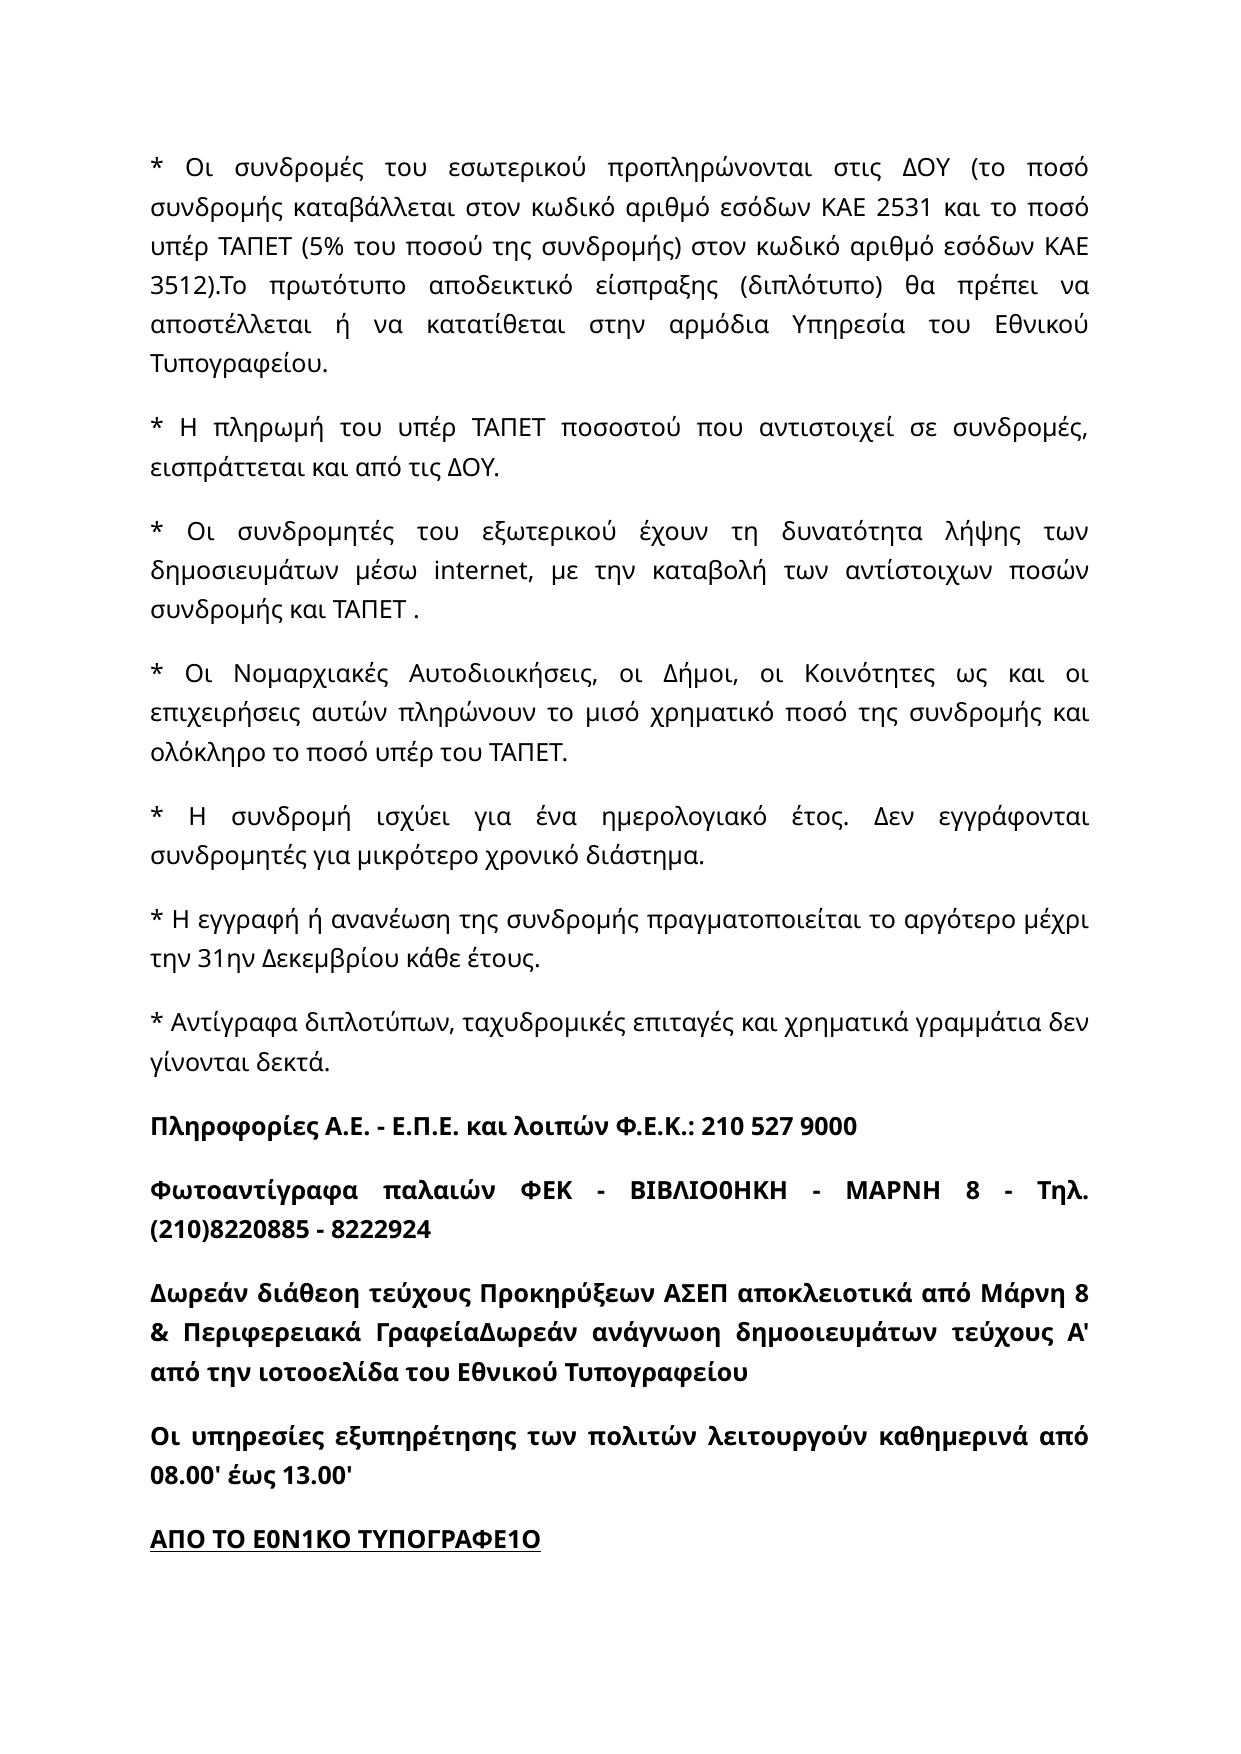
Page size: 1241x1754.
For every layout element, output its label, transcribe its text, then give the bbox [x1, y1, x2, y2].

text Πληροφορίες Α.Ε. - Ε.Π.Ε. και λοιπών Φ.Ε.Κ.: 210 527 9000 [150, 1108, 1090, 1142]
text * Οι συνδρομές του εσωτερικού προπληρώνονται στις ΔΟΥ (το ποσό συνδρομής καταβάλλεται στον κωδικό αριθμό εσόδων ΚΑΕ 2531 και το ποσό υπέρ ΤΑΠΕΤ (5% του ποσού της συνδρομής) στον κωδικό αριθμό εσόδων ΚΑΕ 3512).Το πρωτότυπο αποδεικτικό είσπραξης (διπλότυπο) θα πρέπει να αποστέλλεται ή να κατατίθεται στην αρμόδια Υπηρεσία του Εθνικού Τυπογραφείου. [150, 150, 1090, 380]
text * Η εγγραφή ή ανανέωση της συνδρομής πραγματοποιείται το αργότερο μέχρι την 31ην Δεκεμβρίου κάθε έτους. [150, 902, 1090, 975]
text Δωρεάν διάθεοη τεύχους Προκηρύξεων ΑΣΕΠ αποκλειοτικά από Μάρνη 8 & Περιφερειακά ΓραφείαΔωρεάν ανάγνωοη δημοοιευμάτων τεύχους Α' από την ιοτοοελίδα του Εθνικού Τυπογραφείου [150, 1276, 1090, 1388]
text ΑΠΟ ΤΟ Ε0Ν1ΚΟ ΤΥΠΟΓΡΑΦΕ1Ο [150, 1522, 1090, 1556]
text * Οι συνδρομητές του εξωτερικού έχουν τη δυνατότητα λήψης των δημοσιευμάτων μέσω internet, με την καταβολή των αντίστοιχων ποσών συνδρομής και ΤΑΠΕΤ . [150, 513, 1090, 626]
text * Η συνδρομή ισχύει για ένα ημερολογιακό έτος. Δεν εγγράφονται συνδρομητές για μικρότερο χρονικό διάστημα. [150, 798, 1090, 872]
text * Αντίγραφα διπλοτύπων, ταχυδρομικές επιταγές και χρηματικά γραμμάτια δεν γίνονται δεκτά. [150, 1005, 1090, 1078]
text Οι υπηρεσίες εξυπηρέτησης των πολιτών λειτουργούν καθημερινά από 08.00' έως 13.00' [150, 1418, 1090, 1492]
text * Η πληρωμή του υπέρ ΤΑΠΕΤ ποσοστού που αντιστοιχεί σε συνδρομές, εισπράττεται και από τις ΔΟΥ. [150, 410, 1090, 483]
text Φωτοαντίγραφα παλαιών ΦΕΚ - ΒΙΒΛΙΟ0ΗΚΗ - ΜΑΡΝΗ 8 - Τηλ. (210)8220885 - 8222924 [150, 1172, 1090, 1246]
text * Οι Νομαρχιακές Αυτοδιοικήσεις, οι Δήμοι, οι Κοινότητες ως και οι επιχειρήσεις αυτών πληρώνουν το μισό χρηματικό ποσό της συνδρομής και ολόκληρο το ποσό υπέρ του ΤΑΠΕΤ. [150, 656, 1090, 768]
